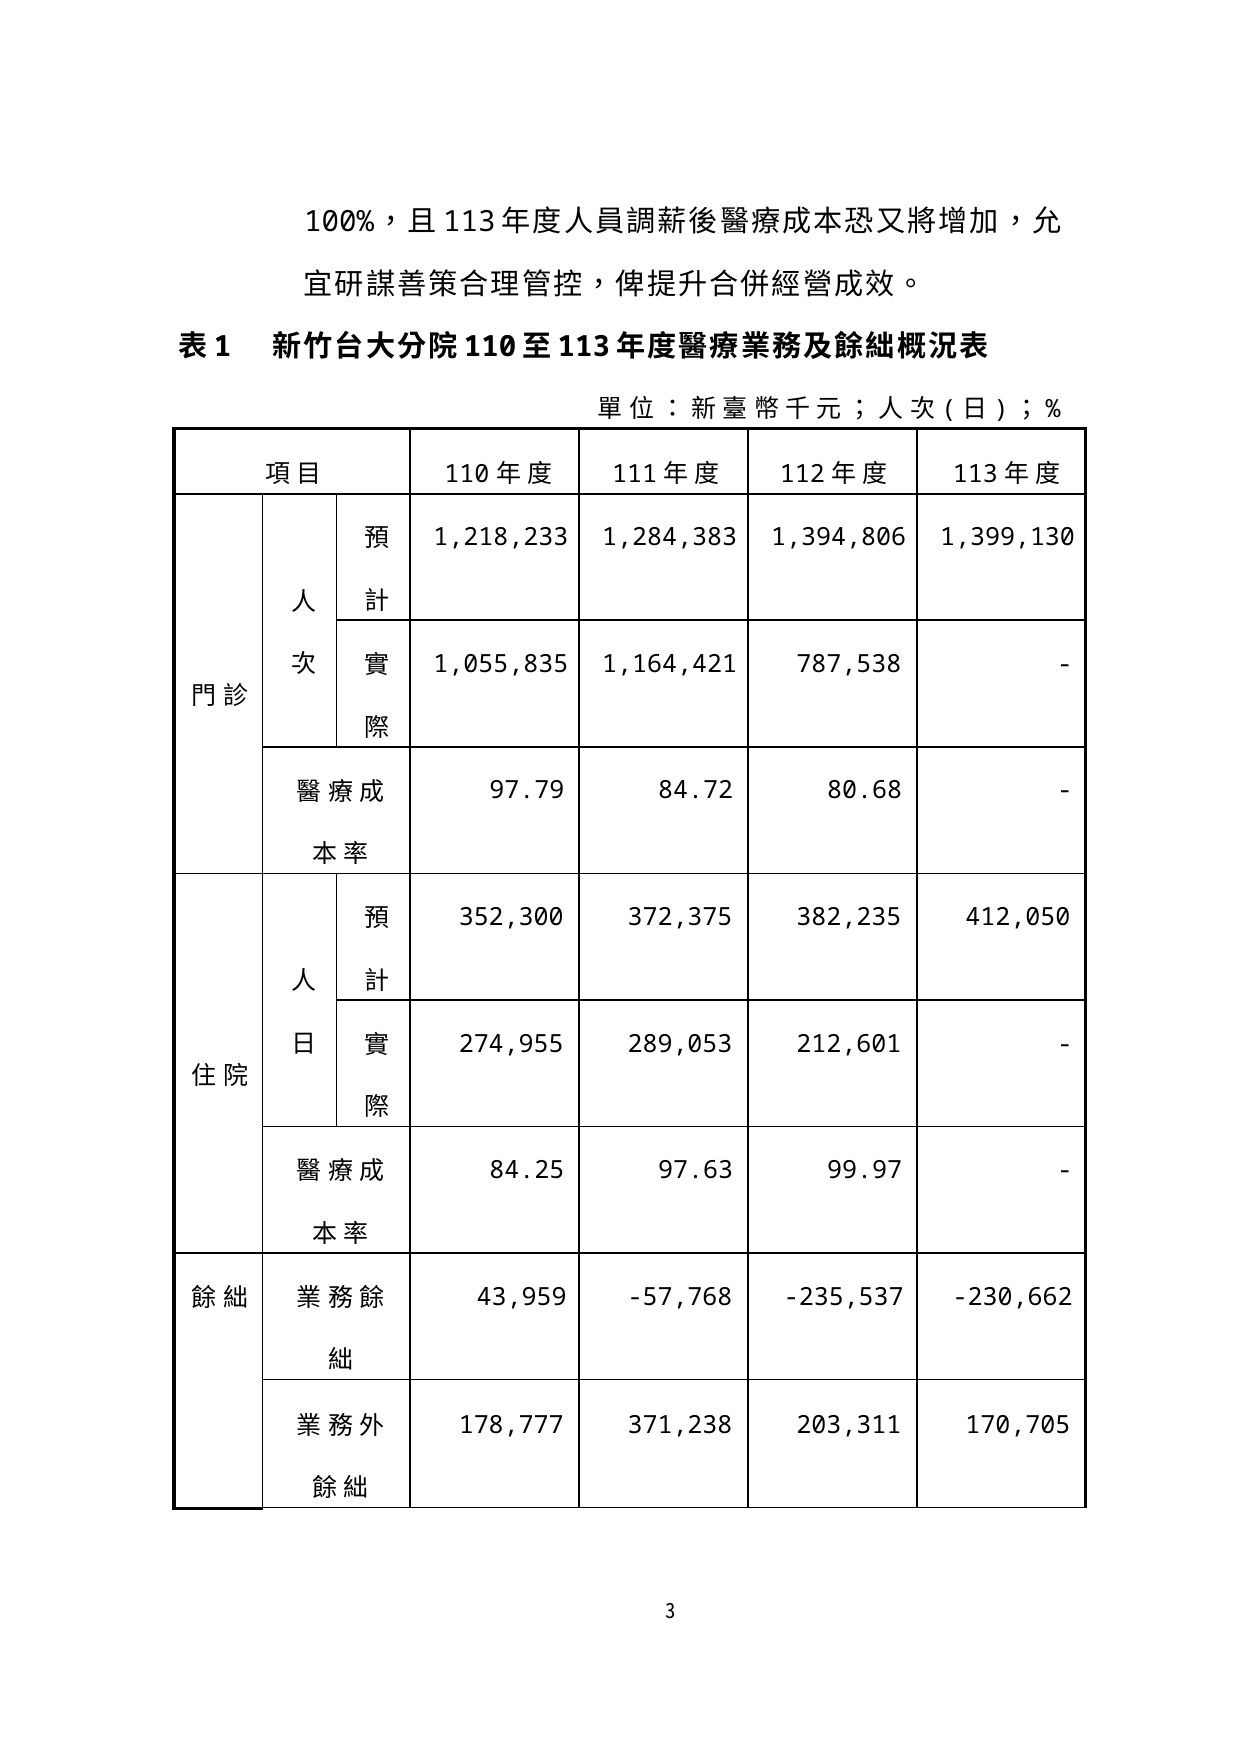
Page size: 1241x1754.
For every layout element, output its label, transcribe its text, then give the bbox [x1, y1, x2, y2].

table_cell 787,538 [749, 621, 916, 746]
table_header 項目 [176, 430, 409, 493]
table_cell 預計 [337, 495, 409, 619]
table_cell 352,300 [411, 874, 578, 999]
table_cell 170,705 [918, 1380, 1084, 1507]
table_cell 1,284,383 [580, 495, 747, 619]
table_cell - [918, 1001, 1084, 1126]
table_cell 1,218,233 [411, 495, 578, 619]
table_cell 371,238 [580, 1380, 747, 1507]
table_cell 99.97 [749, 1127, 916, 1252]
table_cell 80.68 [749, 748, 916, 872]
text 單位：新臺幣千元；人次(日)；% [176, 365, 1063, 427]
table_cell 業務外餘絀 [263, 1380, 409, 1507]
table_cell 203,311 [749, 1380, 916, 1507]
table_cell 餘絀 [176, 1254, 262, 1507]
table_cell 業務餘絀 [263, 1254, 409, 1379]
table_cell 412,050 [918, 874, 1084, 999]
table_cell 84.72 [580, 748, 747, 872]
table_cell 97.63 [580, 1127, 747, 1252]
text 表1 新竹台大分院110至113年度醫療業務及餘絀概況表 [177, 302, 1063, 365]
table_cell 醫療成本率 [263, 1127, 409, 1252]
table_cell 1,164,421 [580, 621, 747, 746]
table_cell 274,955 [411, 1001, 578, 1126]
table_header 112年度 [749, 430, 916, 493]
table_cell 實際 [337, 621, 409, 746]
table_cell 289,053 [580, 1001, 747, 1126]
table_cell -57,768 [580, 1254, 747, 1379]
table_header 110年度 [411, 430, 578, 493]
table_cell 醫療成本率 [263, 748, 409, 872]
table_cell 43,959 [411, 1254, 578, 1379]
table_cell -235,537 [749, 1254, 916, 1379]
table_cell 382,235 [749, 874, 916, 999]
table_cell 84.25 [411, 1127, 578, 1252]
table_cell 1,399,130 [918, 495, 1084, 619]
table_header 113年度 [918, 430, 1084, 493]
table_cell 178,777 [411, 1380, 578, 1507]
table_cell - [918, 621, 1084, 746]
table_cell - [918, 748, 1084, 872]
table_cell 門診 [176, 495, 262, 872]
table_cell 97.79 [411, 748, 578, 872]
table_cell 實際 [337, 1001, 409, 1126]
table_cell 212,601 [749, 1001, 916, 1126]
table_cell 1,394,806 [749, 495, 916, 619]
table_cell 1,055,835 [411, 621, 578, 746]
table_header 111年度 [580, 430, 747, 493]
table_cell 人日 [263, 874, 336, 1126]
table_cell 預計 [337, 874, 409, 999]
table_cell 人次 [263, 495, 336, 746]
table_cell - [918, 1127, 1084, 1252]
text 100%，且113年度人員調薪後醫療成本恐又將增加，允宜研謀善策合理管控，俾提升合併經營成效。 [266, 177, 1063, 302]
table_cell 住院 [176, 874, 262, 1252]
table_cell 372,375 [580, 874, 747, 999]
table_cell -230,662 [918, 1254, 1084, 1379]
